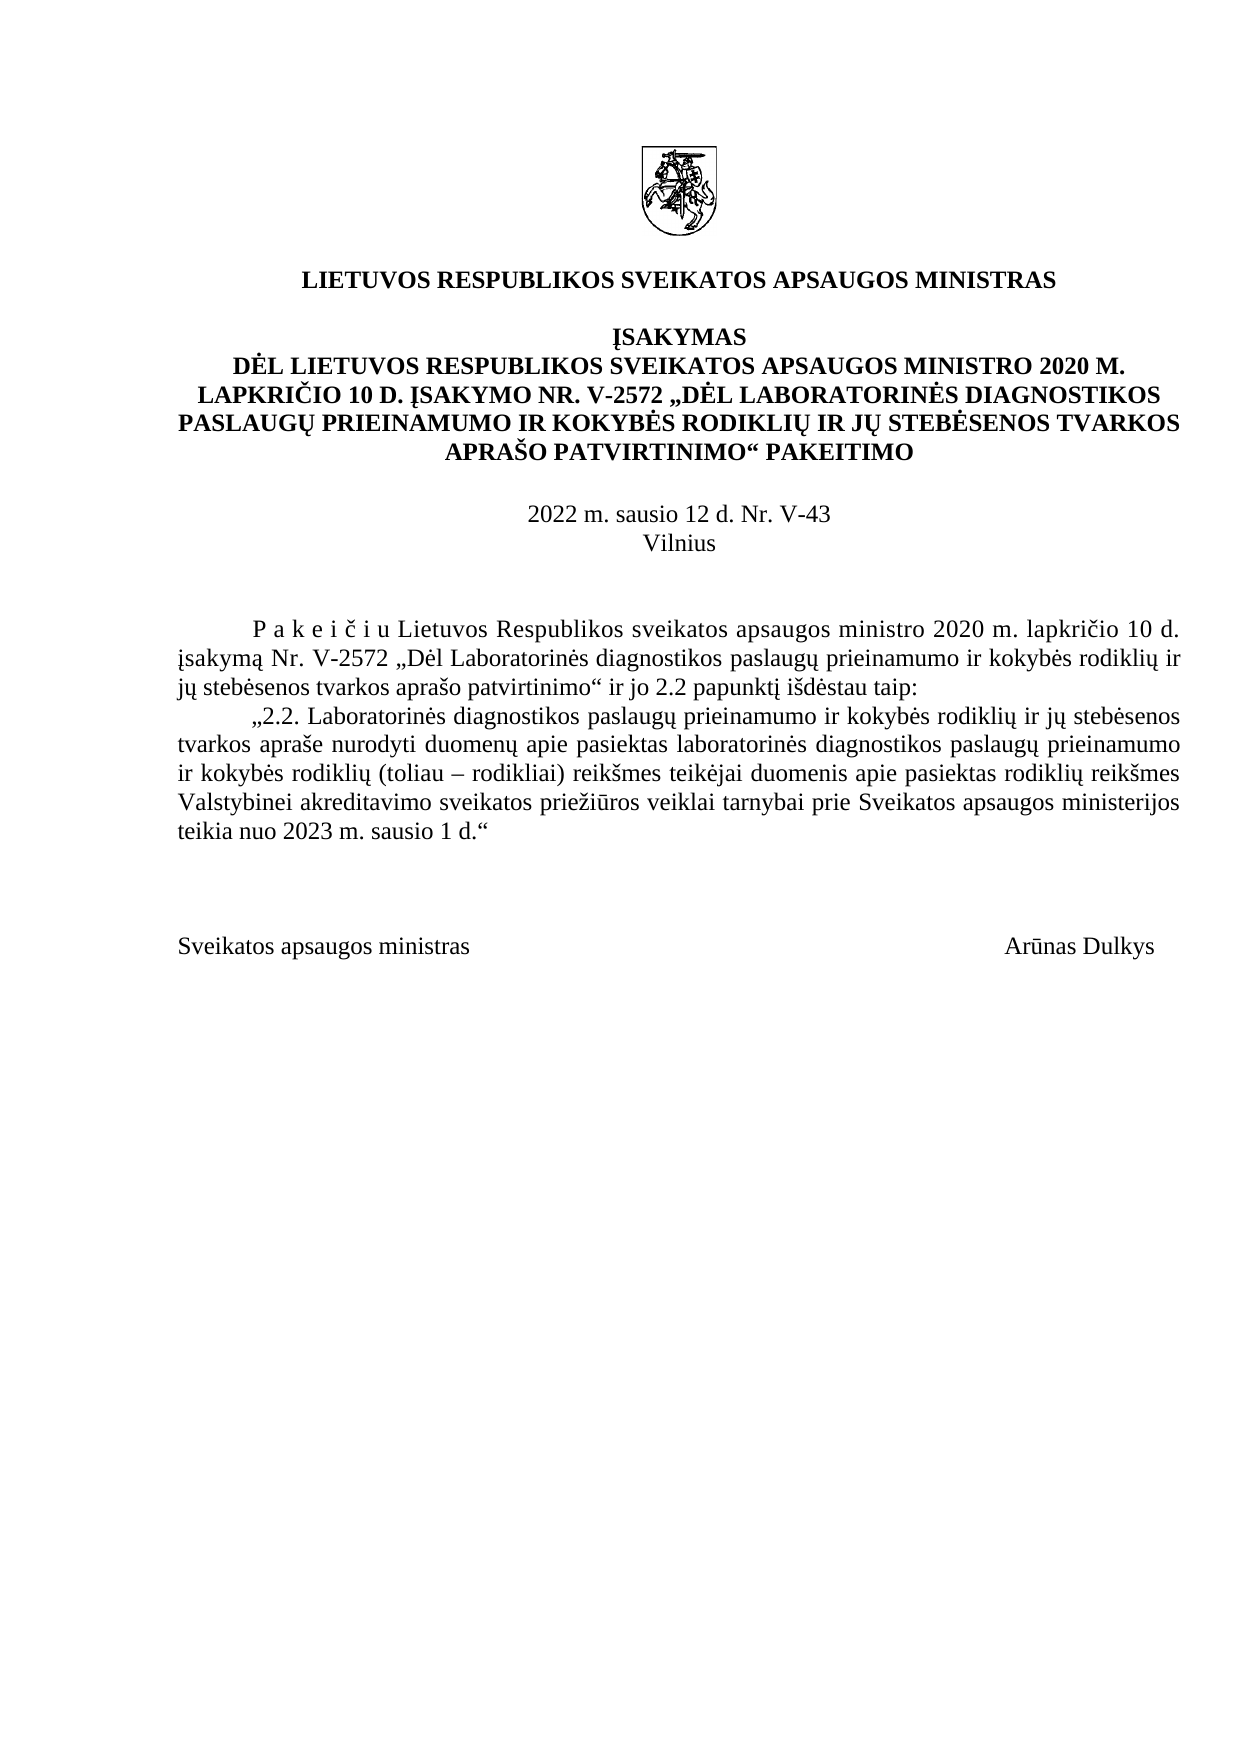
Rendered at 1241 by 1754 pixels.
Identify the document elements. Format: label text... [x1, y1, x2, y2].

text Vilnius [177, 528, 1181, 557]
text Sveikatos apsaugos ministras Arūnas Dulkys [177, 931, 1181, 959]
text 2022 m. sausio 12 d. Nr. V-43 [177, 499, 1181, 528]
text „2.2. Laboratorinės diagnostikos paslaugų prieinamumo ir kokybės rodiklių ir jų stebėsenos tvarkos apraše nurodyti duomenų apie pasiektas laboratorinės diagnostikos paslaugų prieinamumo ir kokybės rodiklių (toliau – rodikliai) reikšmes teikėjai duomenis apie pasiektas rodiklių reikšmes Valstybinei akreditavimo sveikatos priežiūros veiklai tarnybai prie Sveikatos apsaugos ministerijos teikia nuo 2023 m. sausio 1 d.“ [177, 701, 1181, 844]
text LIETUVOS RESPUBLIKOS SVEIKATOS APSAUGOS MINISTRAS [177, 265, 1181, 293]
text P a k e i č i u Lietuvos Respublikos sveikatos apsaugos ministro 2020 m. lapkričio 10 d. įsakymą Nr. V-2572 „Dėl Laboratorinės diagnostikos paslaugų prieinamumo ir kokybės rodiklių ir jų stebėsenos tvarkos aprašo patvirtinimo“ ir jo 2.2 papunktį išdėstau taip: [177, 614, 1181, 701]
text ĮSAKYMAS [177, 322, 1181, 351]
text DĖL LIETUVOS RESPUBLIKOS SVEIKATOS APSAUGOS MINISTRO 2020 M. LAPKRIČIO 10 D. ĮSAKYMO NR. V-2572 „DĖL LABORATORINĖS DIAGNOSTIKOS PASLAUGŲ PRIEINAMUMO IR KOKYBĖS RODIKLIŲ IR JŲ STEBĖSENOS TVARKOS APRAŠO PATVIRTINIMO“ PAKEITIMO [177, 351, 1181, 466]
